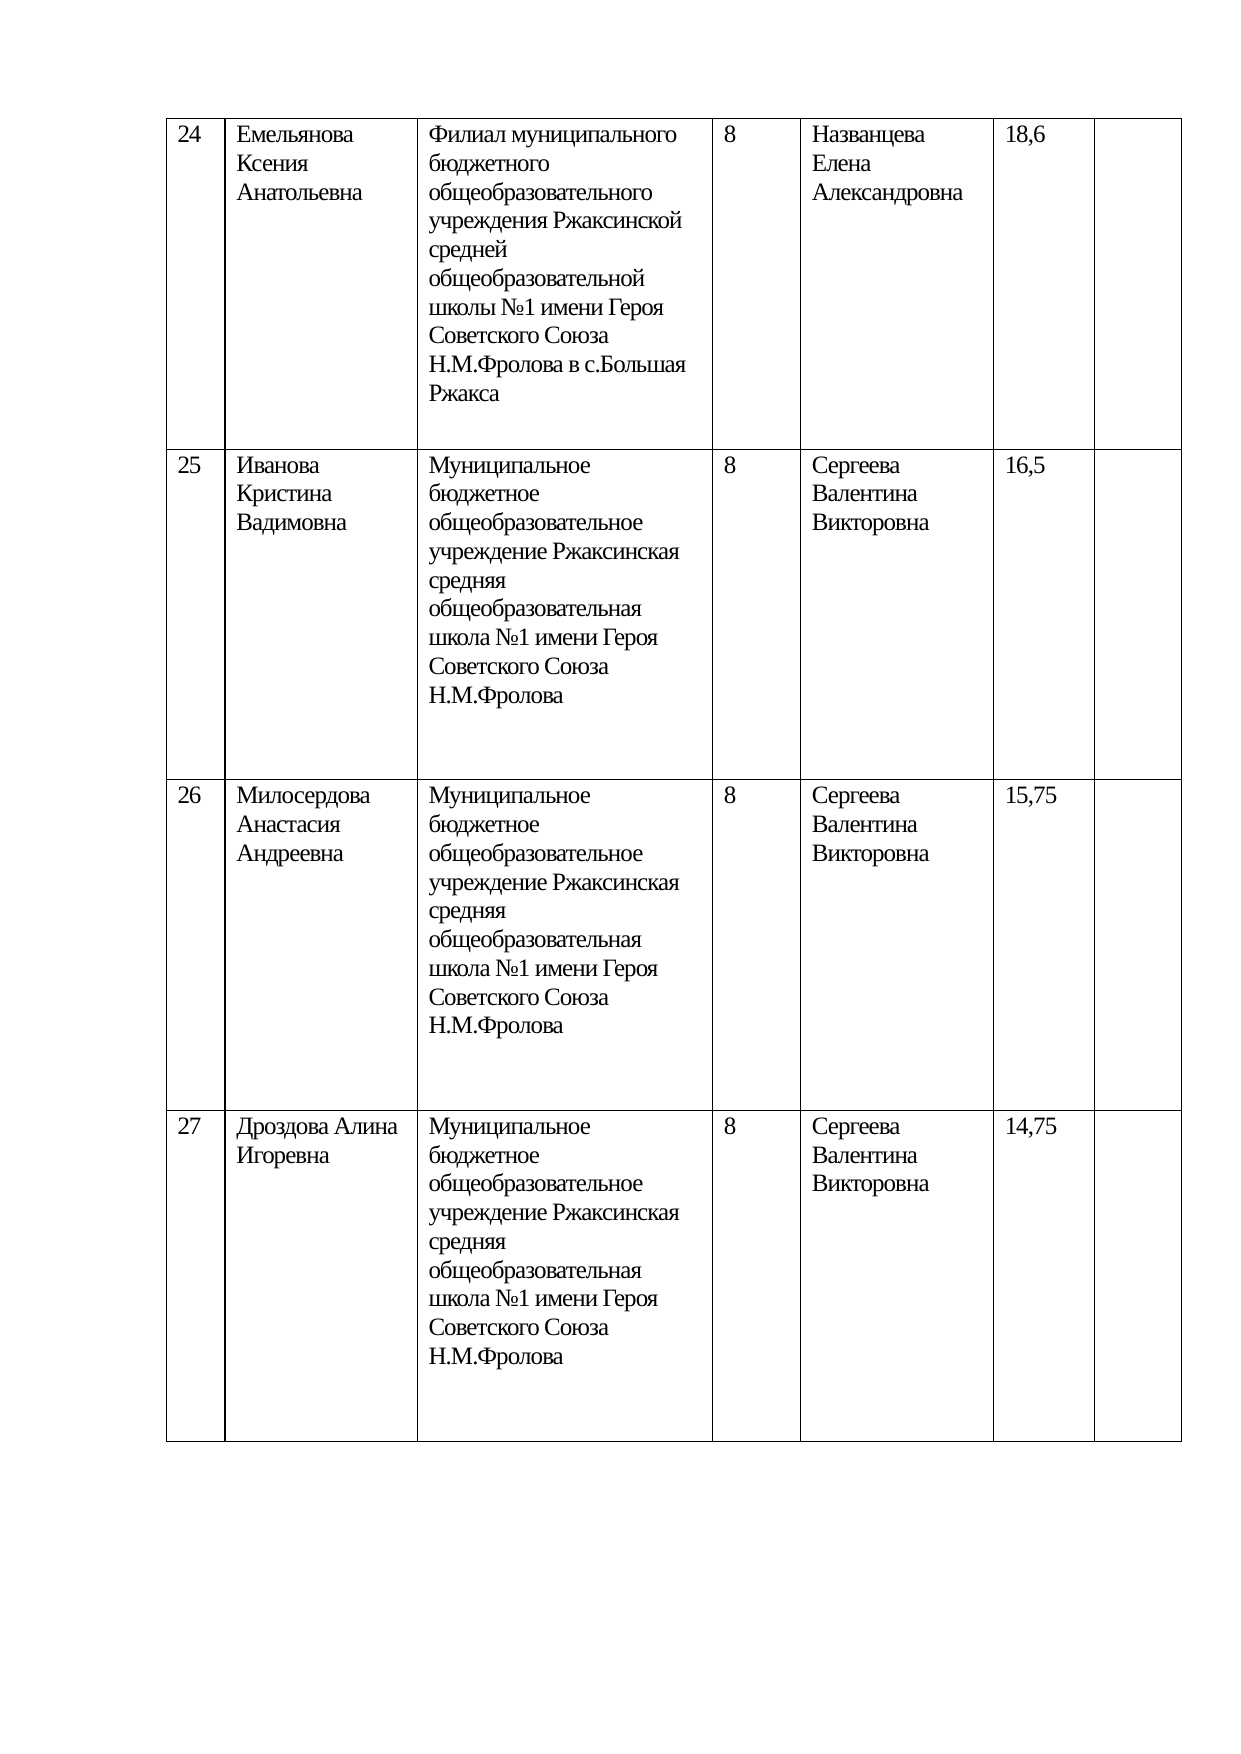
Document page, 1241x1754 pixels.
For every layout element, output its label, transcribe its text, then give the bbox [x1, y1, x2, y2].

table_cell 15,75 [994, 780, 1094, 1110]
table_cell 26 [167, 780, 224, 1110]
table_cell 25 [167, 450, 224, 779]
table_cell Милосердова Анастасия Андреевна [226, 780, 417, 1110]
table_cell [1095, 119, 1181, 449]
table_cell Названцева Елена Александровна [801, 119, 993, 449]
table_cell Филиал муниципального бюджетного общеобразовательного учреждения Ржаксинской средней общеобразовательной школы №1 имени Героя Советского Союза Н.М.Фролова в с.Большая Ржакса [418, 119, 712, 449]
table_cell [1095, 1111, 1181, 1441]
table_cell Муниципальное бюджетное общеобразовательное учреждение Ржаксинская средняя общеобразовательная школа №1 имени Героя Советского Союза Н.М.Фролова [418, 780, 712, 1110]
table_cell Муниципальное бюджетное общеобразовательное учреждение Ржаксинская средняя общеобразовательная школа №1 имени Героя Советского Союза Н.М.Фролова [418, 450, 712, 779]
table_cell 8 [713, 780, 800, 1110]
table_cell Сергеева Валентина Викторовна [801, 1111, 993, 1441]
table_cell 8 [713, 119, 800, 449]
table_cell Дроздова Алина Игоревна [226, 1111, 417, 1441]
table_cell 8 [713, 1111, 800, 1441]
table_cell Сергеева Валентина Викторовна [801, 780, 993, 1110]
table_cell 27 [167, 1111, 224, 1441]
table_cell [1095, 450, 1181, 779]
table_cell Сергеева Валентина Викторовна [801, 450, 993, 779]
table_cell 18,6 [994, 119, 1094, 449]
table_cell 14,75 [994, 1111, 1094, 1441]
table_cell Муниципальное бюджетное общеобразовательное учреждение Ржаксинская средняя общеобразовательная школа №1 имени Героя Советского Союза Н.М.Фролова [418, 1111, 712, 1441]
table_cell 24 [167, 119, 224, 449]
table_cell [1095, 780, 1181, 1110]
table_cell Иванова Кристина Вадимовна [226, 450, 417, 779]
table_cell 8 [713, 450, 800, 779]
table_cell Емельянова Ксения Анатольевна [226, 119, 417, 449]
table_cell 16,5 [994, 450, 1094, 779]
